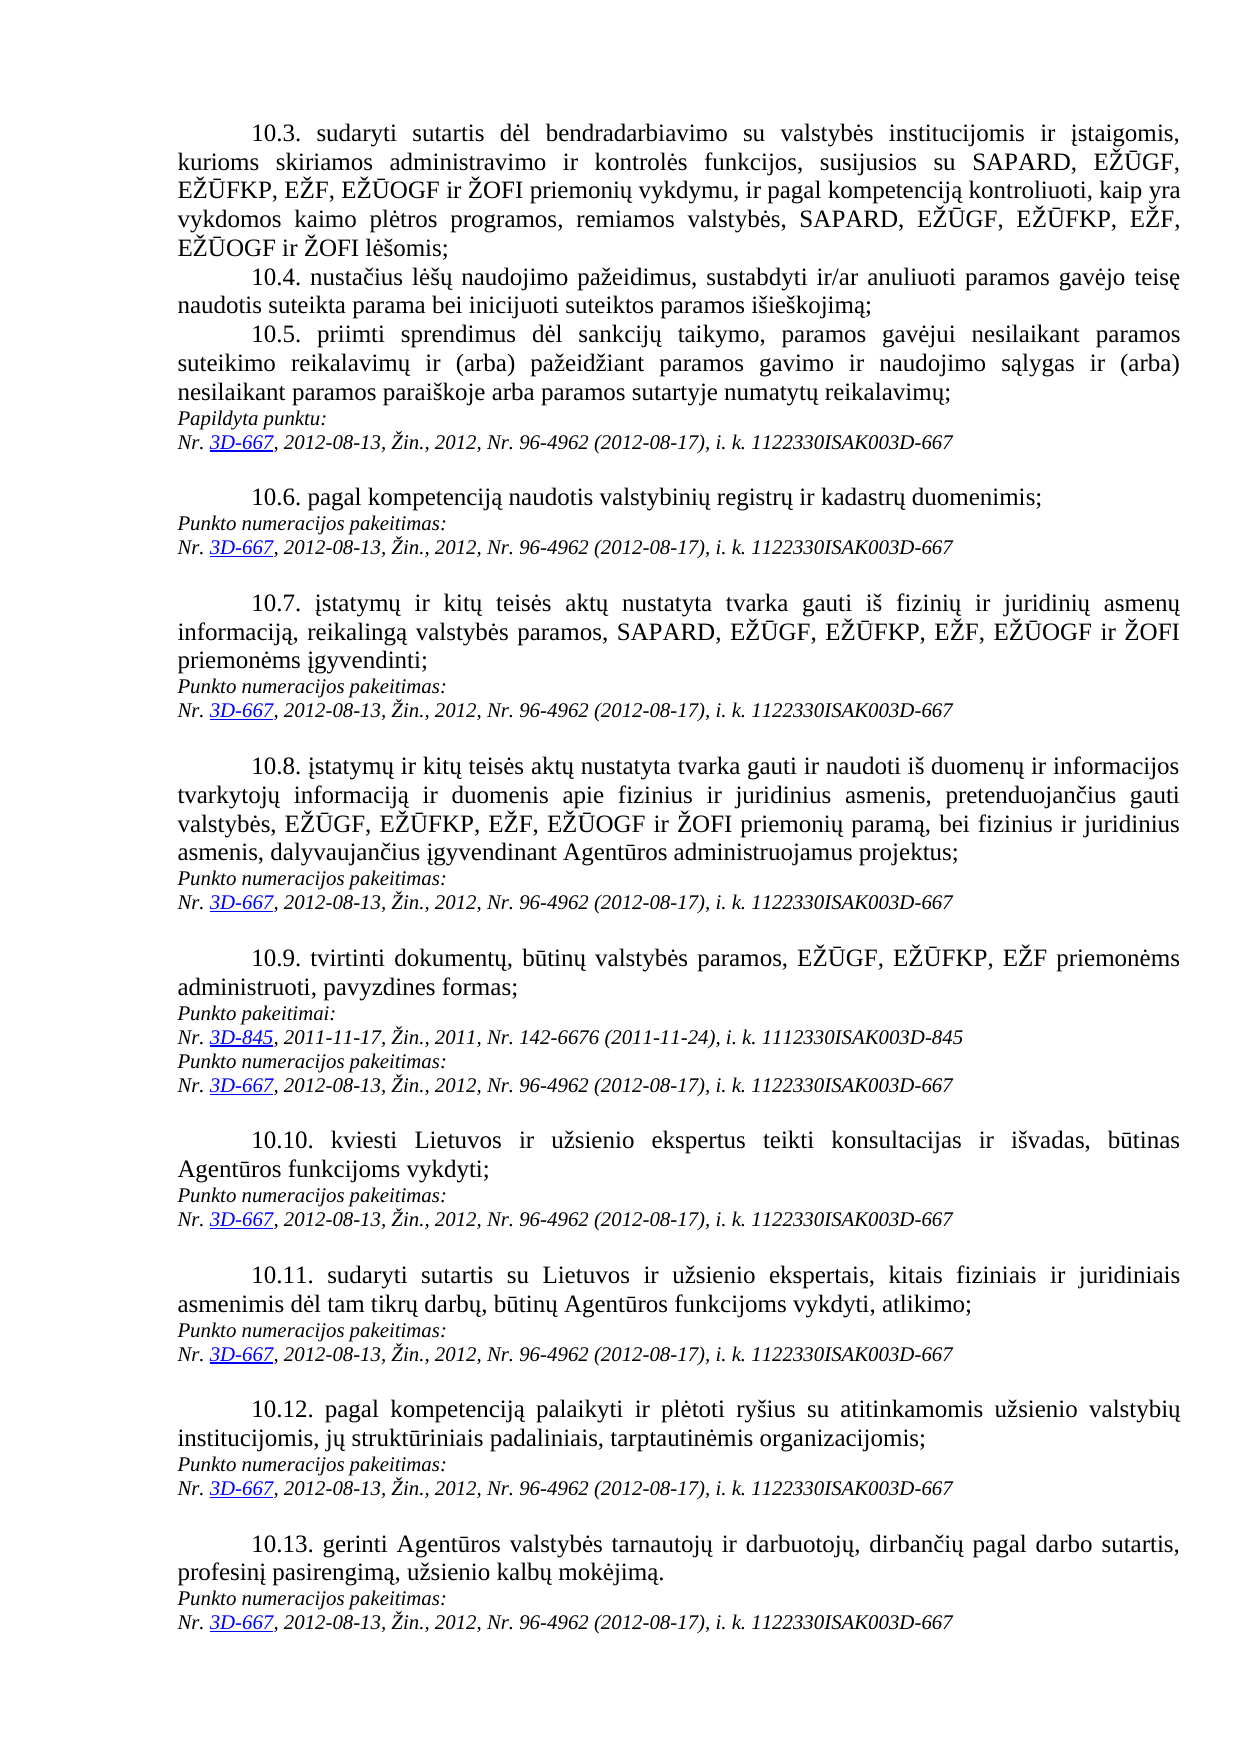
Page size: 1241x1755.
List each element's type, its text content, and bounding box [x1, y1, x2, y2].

text 10.7. įstatymų ir kitų teisės aktų nustatyta tvarka gauti iš fizinių ir juridinių asmenų informaciją, reikalingą valstybės paramos, SAPARD, EŽŪGF, EŽŪFKP, EŽF, EŽŪOGF ir ŽOFI priemonėms įgyvendinti; [177, 588, 1181, 674]
text 10.10. kviesti Lietuvos ir užsienio ekspertus teikti konsultacijas ir išvadas, būtinas Agentūros funkcijoms vykdyti; [177, 1126, 1181, 1183]
text Nr. 3D-667, 2012-08-13, Žin., 2012, Nr. 96-4962 (2012-08-17), i. k. 1122330ISAK003D-667 [177, 1342, 1181, 1366]
text 10.4. nustačius lėšų naudojimo pažeidimus, sustabdyti ir/ar anuliuoti paramos gavėjo teisę naudotis suteikta parama bei inicijuoti suteiktos paramos išieškojimą; [177, 262, 1181, 319]
text 10.13. gerinti Agentūros valstybės tarnautojų ir darbuotojų, dirbančių pagal darbo sutartis, profesinį pasirengimą, užsienio kalbų mokėjimą. [177, 1529, 1181, 1586]
text Nr. 3D-667, 2012-08-13, Žin., 2012, Nr. 96-4962 (2012-08-17), i. k. 1122330ISAK003D-667 [177, 1610, 1181, 1634]
text Nr. 3D-845, 2011-11-17, Žin., 2011, Nr. 142-6676 (2011-11-24), i. k. 1112330ISAK003D-845 [177, 1025, 1181, 1049]
text Nr. 3D-667, 2012-08-13, Žin., 2012, Nr. 96-4962 (2012-08-17), i. k. 1122330ISAK003D-667 [177, 1073, 1181, 1097]
text Punkto numeracijos pakeitimas: [177, 866, 1181, 890]
text Nr. 3D-667, 2012-08-13, Žin., 2012, Nr. 96-4962 (2012-08-17), i. k. 1122330ISAK003D-667 [177, 430, 1181, 454]
text 10.12. pagal kompetenciją palaikyti ir plėtoti ryšius su atitinkamomis užsienio valstybių institucijomis, jų struktūriniais padaliniais, tarptautinėmis organizacijomis; [177, 1394, 1181, 1452]
text 10.9. tvirtinti dokumentų, būtinų valstybės paramos, EŽŪGF, EŽŪFKP, EŽF priemonėms administruoti, pavyzdines formas; [177, 943, 1181, 1001]
text Punkto numeracijos pakeitimas: [177, 1183, 1181, 1207]
text Punkto numeracijos pakeitimas: [177, 1452, 1181, 1476]
text 10.6. pagal kompetenciją naudotis valstybinių registrų ir kadastrų duomenimis; [177, 482, 1181, 511]
text Punkto numeracijos pakeitimas: [177, 511, 1181, 535]
text Nr. 3D-667, 2012-08-13, Žin., 2012, Nr. 96-4962 (2012-08-17), i. k. 1122330ISAK003D-667 [177, 1207, 1181, 1231]
text 10.11. sudaryti sutartis su Lietuvos ir užsienio ekspertais, kitais fiziniais ir juridiniais asmenimis dėl tam tikrų darbų, būtinų Agentūros funkcijoms vykdyti, atlikimo; [177, 1260, 1181, 1317]
text 10.5. priimti sprendimus dėl sankcijų taikymo, paramos gavėjui nesilaikant paramos suteikimo reikalavimų ir (arba) pažeidžiant paramos gavimo ir naudojimo sąlygas ir (arba) nesilaikant paramos paraiškoje arba paramos sutartyje numatytų reikalavimų; [177, 319, 1181, 406]
text Punkto pakeitimai: [177, 1001, 1181, 1025]
text Punkto numeracijos pakeitimas: [177, 1049, 1181, 1073]
text 10.8. įstatymų ir kitų teisės aktų nustatyta tvarka gauti ir naudoti iš duomenų ir informacijos tvarkytojų informaciją ir duomenis apie fizinius ir juridinius asmenis, pretenduojančius gauti valstybės, EŽŪGF, EŽŪFKP, EŽF, EŽŪOGF ir ŽOFI priemonių paramą, bei fizinius ir juridinius asmenis, dalyvaujančius įgyvendinant Agentūros administruojamus projektus; [177, 751, 1181, 866]
text Punkto numeracijos pakeitimas: [177, 1586, 1181, 1610]
text Nr. 3D-667, 2012-08-13, Žin., 2012, Nr. 96-4962 (2012-08-17), i. k. 1122330ISAK003D-667 [177, 535, 1181, 559]
text 10.3. sudaryti sutartis dėl bendradarbiavimo su valstybės institucijomis ir įstaigomis, kurioms skiriamos administravimo ir kontrolės funkcijos, susijusios su SAPARD, EŽŪGF, EŽŪFKP, EŽF, EŽŪOGF ir ŽOFI priemonių vykdymu, ir pagal kompetenciją kontroliuoti, kaip yra vykdomos kaimo plėtros programos, remiamos valstybės, SAPARD, EŽŪGF, EŽŪFKP, EŽF, EŽŪOGF ir ŽOFI lėšomis; [177, 118, 1181, 262]
text Punkto numeracijos pakeitimas: [177, 674, 1181, 698]
text Papildyta punktu: [177, 406, 1181, 430]
text Nr. 3D-667, 2012-08-13, Žin., 2012, Nr. 96-4962 (2012-08-17), i. k. 1122330ISAK003D-667 [177, 1476, 1181, 1500]
text Nr. 3D-667, 2012-08-13, Žin., 2012, Nr. 96-4962 (2012-08-17), i. k. 1122330ISAK003D-667 [177, 890, 1181, 914]
text Nr. 3D-667, 2012-08-13, Žin., 2012, Nr. 96-4962 (2012-08-17), i. k. 1122330ISAK003D-667 [177, 698, 1181, 722]
text Punkto numeracijos pakeitimas: [177, 1317, 1181, 1342]
